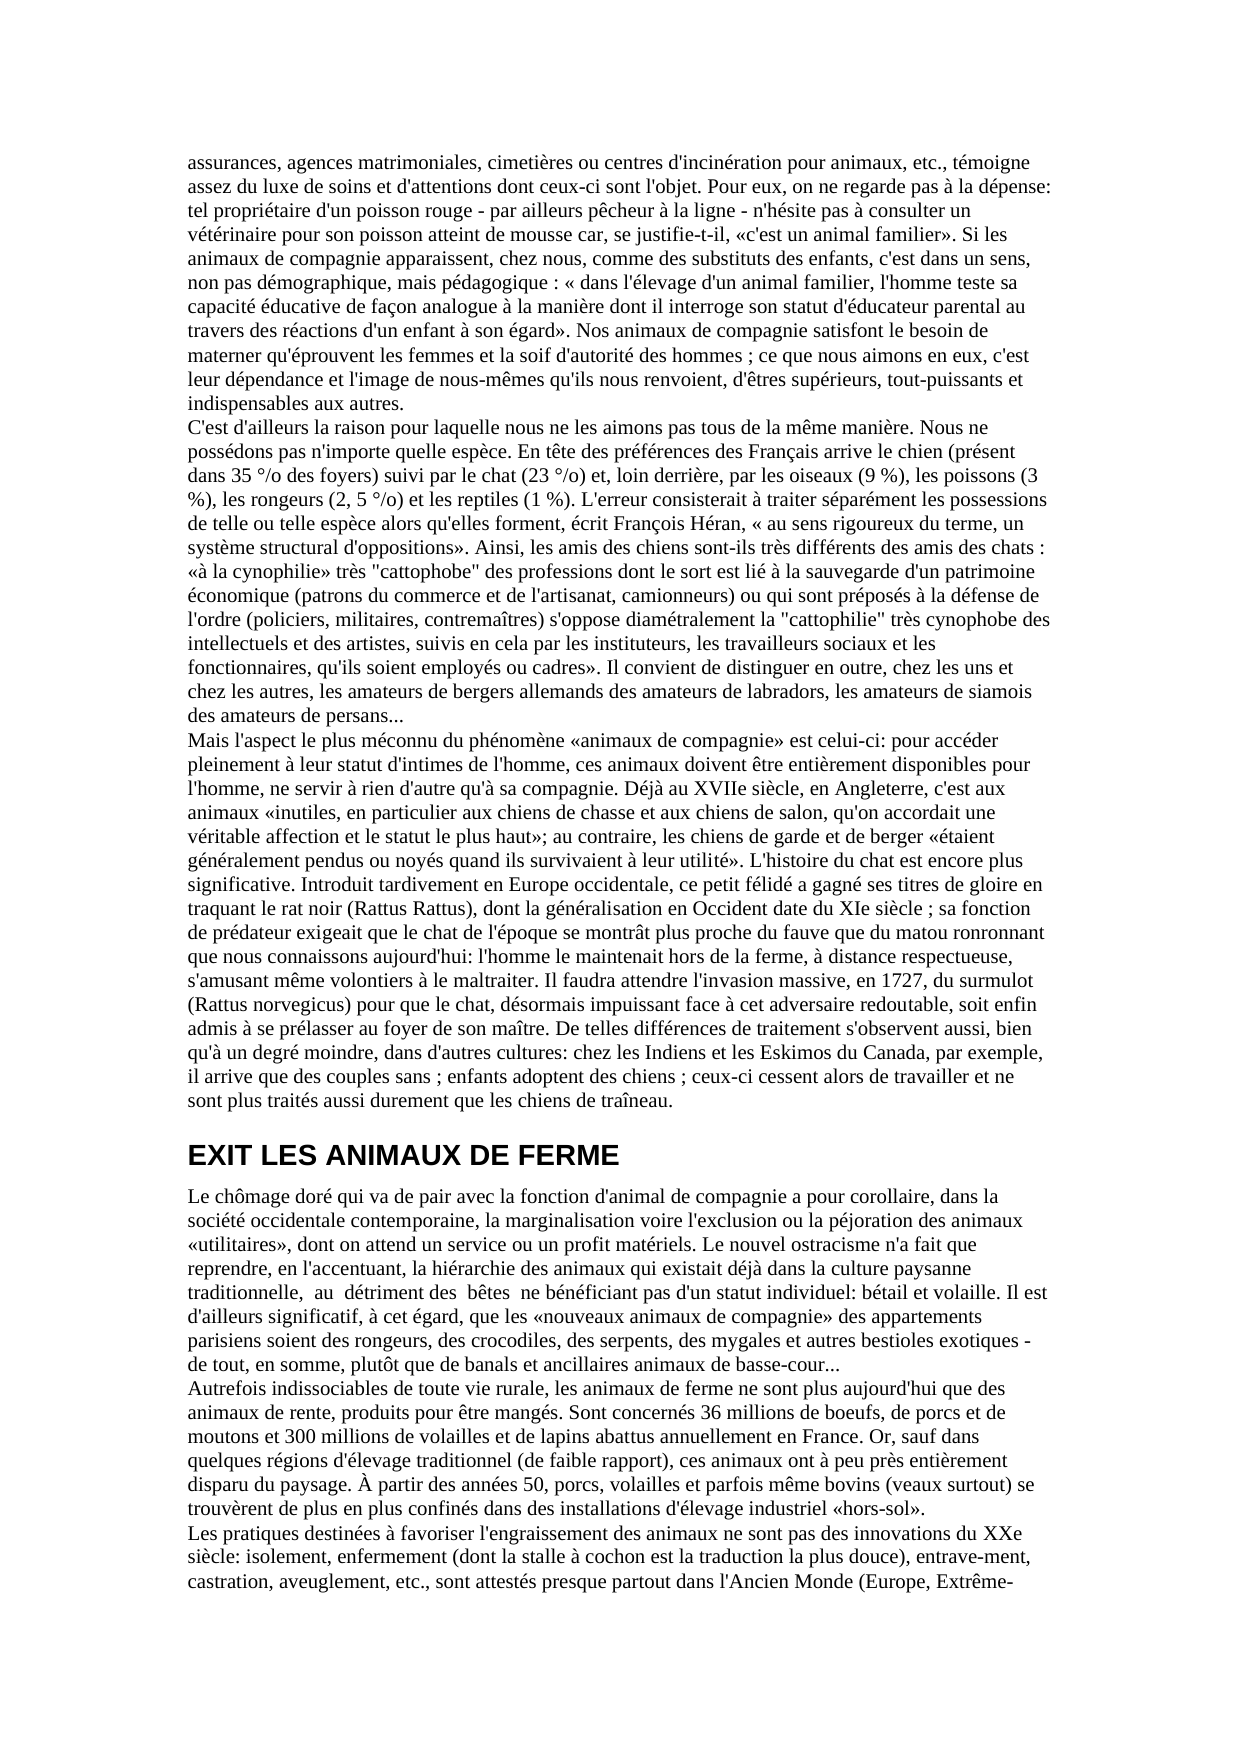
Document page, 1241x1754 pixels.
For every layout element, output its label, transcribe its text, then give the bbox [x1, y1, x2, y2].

text Le chômage doré qui va de pair avec la fonction d'animal de compagnie a pour corollaire, dans la société occidentale contem­poraine, la marginalisation voire l'exclusion ou la péjoration des animaux «utilitaires», dont on attend un service ou un profit matériels. Le nouvel ostracisme n'a fait que reprendre, en l'ac­centuant, la hiérarchie des animaux qui existait déjà dans la culture paysanne traditionnelle, au détriment des bêtes ne bénéficiant pas d'un statut individuel: bétail et volaille. Il est d'ailleurs significatif, à cet égard, que les «nouveaux animaux de compagnie» des appartements parisiens soient des rongeurs, des crocodiles, des serpents, des mygales et autres bestioles exotiques - de tout, en somme, plutôt que de banals et ancillaires animaux de basse-cour... [187, 1183, 1053, 1376]
text Autrefois indissociables de toute vie rurale, les animaux de ferme ne sont plus aujourd'hui que des animaux de rente, produits pour être mangés. Sont concernés 36 millions de boeufs, de porcs et de moutons et 300 millions de volailles et de lapins abat­tus annuellement en France. Or, sauf dans quelques régions d'élevage traditionnel (de faible rapport), ces animaux ont à peu près entièrement disparu du paysage. À partir des années 50, porcs, volailles et parfois même bovins (veaux surtout) se trou­vèrent de plus en plus confinés dans des installations d'élevage industriel «hors-sol». [187, 1376, 1053, 1520]
text Mais l'aspect le plus méconnu du phénomène «animaux de com­pagnie» est celui-ci: pour accéder pleinement à leur statut d'in­times de l'homme, ces animaux doivent être entièrement disponibles pour l'homme, ne servir à rien d'autre qu'à sa com­pagnie. Déjà au XVIIe siècle, en Angleterre, c'est aux animaux «inutiles, en particulier aux chiens de chasse et aux chiens de salon, qu'on accordait une véritable affection et le statut le plus haut»; au contraire, les chiens de garde et de berger «étaient généralement pendus ou noyés quand ils survivaient à leur utili­té». L'histoire du chat est encore plus significative. Introduit tar­divement en Europe occidentale, ce petit félidé a gagné ses titres de gloire en traquant le rat noir (Rattus Rattus), dont la générali­sation en Occident date du XIe siècle ; sa fonction de prédateur exi­geait que le chat de l'époque se montrât plus proche du fauve que du matou ronronnant que nous connaissons aujourd'hui: l'homme le maintenait hors de la ferme, à distance respectueuse, s'amusant même volontiers à le maltraiter. Il faudra attendre l'in­vasion massive, en 1727, du surmulot (Rattus norvegicus) pour que le chat, désormais impuissant face à cet adversaire redou­table, soit enfin admis à se prélasser au foyer de son maître. De telles différences de traitement s'observent aussi, bien qu'à un degré moindre, dans d'autres cultures: chez les Indiens et les Eskimos du Canada, par exemple, il arrive que des couples sans ; enfants adoptent des chiens ; ceux-ci cessent alors de travailler et ne sont plus traités aussi durement que les chiens de traîneau. [187, 727, 1053, 1112]
text Les pratiques destinées à favoriser l'engraissement des animaux ne sont pas des innovations du XXe siècle: isolement, enfermement (dont la stalle à cochon est la traduction la plus douce), entrave-ment, castration, aveuglement, etc., sont attestés presque partout dans l'Ancien Monde (Europe, Extrême- [187, 1520, 1053, 1593]
text assurances, agences matrimoniales, cimetières ou centres d'incinération pour animaux, etc., témoigne assez du luxe de soins et d'attentions dont ceux-ci sont l'objet. Pour eux, on ne regarde pas à la dépense: tel propriétai­re d'un poisson rouge - par ailleurs pêcheur à la ligne - n'hési­te pas à consulter un vétérinaire pour son poisson atteint de mousse car, se justifie-t-il, «c'est un animal familier». Si les animaux de compagnie apparaissent, chez nous, comme des substituts des enfants, c'est dans un sens, non pas démogra­phique, mais pédagogique : « dans l'élevage d'un animal familier, l'homme teste sa capacité éducative de façon analogue à la manière dont il interroge son statut d'éducateur parental au tra­vers des réactions d'un enfant à son égard». Nos animaux de compagnie satisfont le besoin de materner qu'éprouvent les femmes et la soif d'autorité des hommes ; ce que nous aimons en eux, c'est leur dépendance et l'image de nous-mêmes qu'ils nous renvoient, d'êtres supérieurs, tout-puissants et indispensables aux autres. [187, 150, 1053, 415]
subtitle EXIT LES ANIMAUX DE FERME [187, 1137, 1053, 1171]
text C'est d'ailleurs la raison pour laquelle nous ne les aimons pas tous de la même manière. Nous ne possédons pas n'importe quelle espèce. En tête des préférences des Français arrive le chien (présent dans 35 °/o des foyers) suivi par le chat (23 °/o) et, loin derrière, par les oiseaux (9 %), les poissons (3 %), les ron­geurs (2, 5 °/o) et les reptiles (1 %). L'erreur consisterait à traiter séparément les possessions de telle ou telle espèce alors qu'elles forment, écrit François Héran, « au sens rigoureux du terme, un système structural d'oppositions». Ainsi, les amis des chiens sont-ils très différents des amis des chats : «à la cynophilie» très "cattophobe" des professions dont le sort est lié à la sauvegarde d'un patrimoine économique (patrons du commerce et de l'arti­sanat, camionneurs) ou qui sont préposés à la défense de l'ordre (policiers, militaires, contremaîtres) s'oppose diamétralement la "cattophilie" très cynophobe des intellectuels et des artistes, sui­vis en cela par les instituteurs, les travailleurs sociaux et les fonctionnaires, qu'ils soient employés ou cadres». Il convient de distinguer en outre, chez les uns et chez les autres, les amateurs de bergers allemands des amateurs de labradors, les amateurs de siamois des amateurs de persans... [187, 415, 1053, 727]
